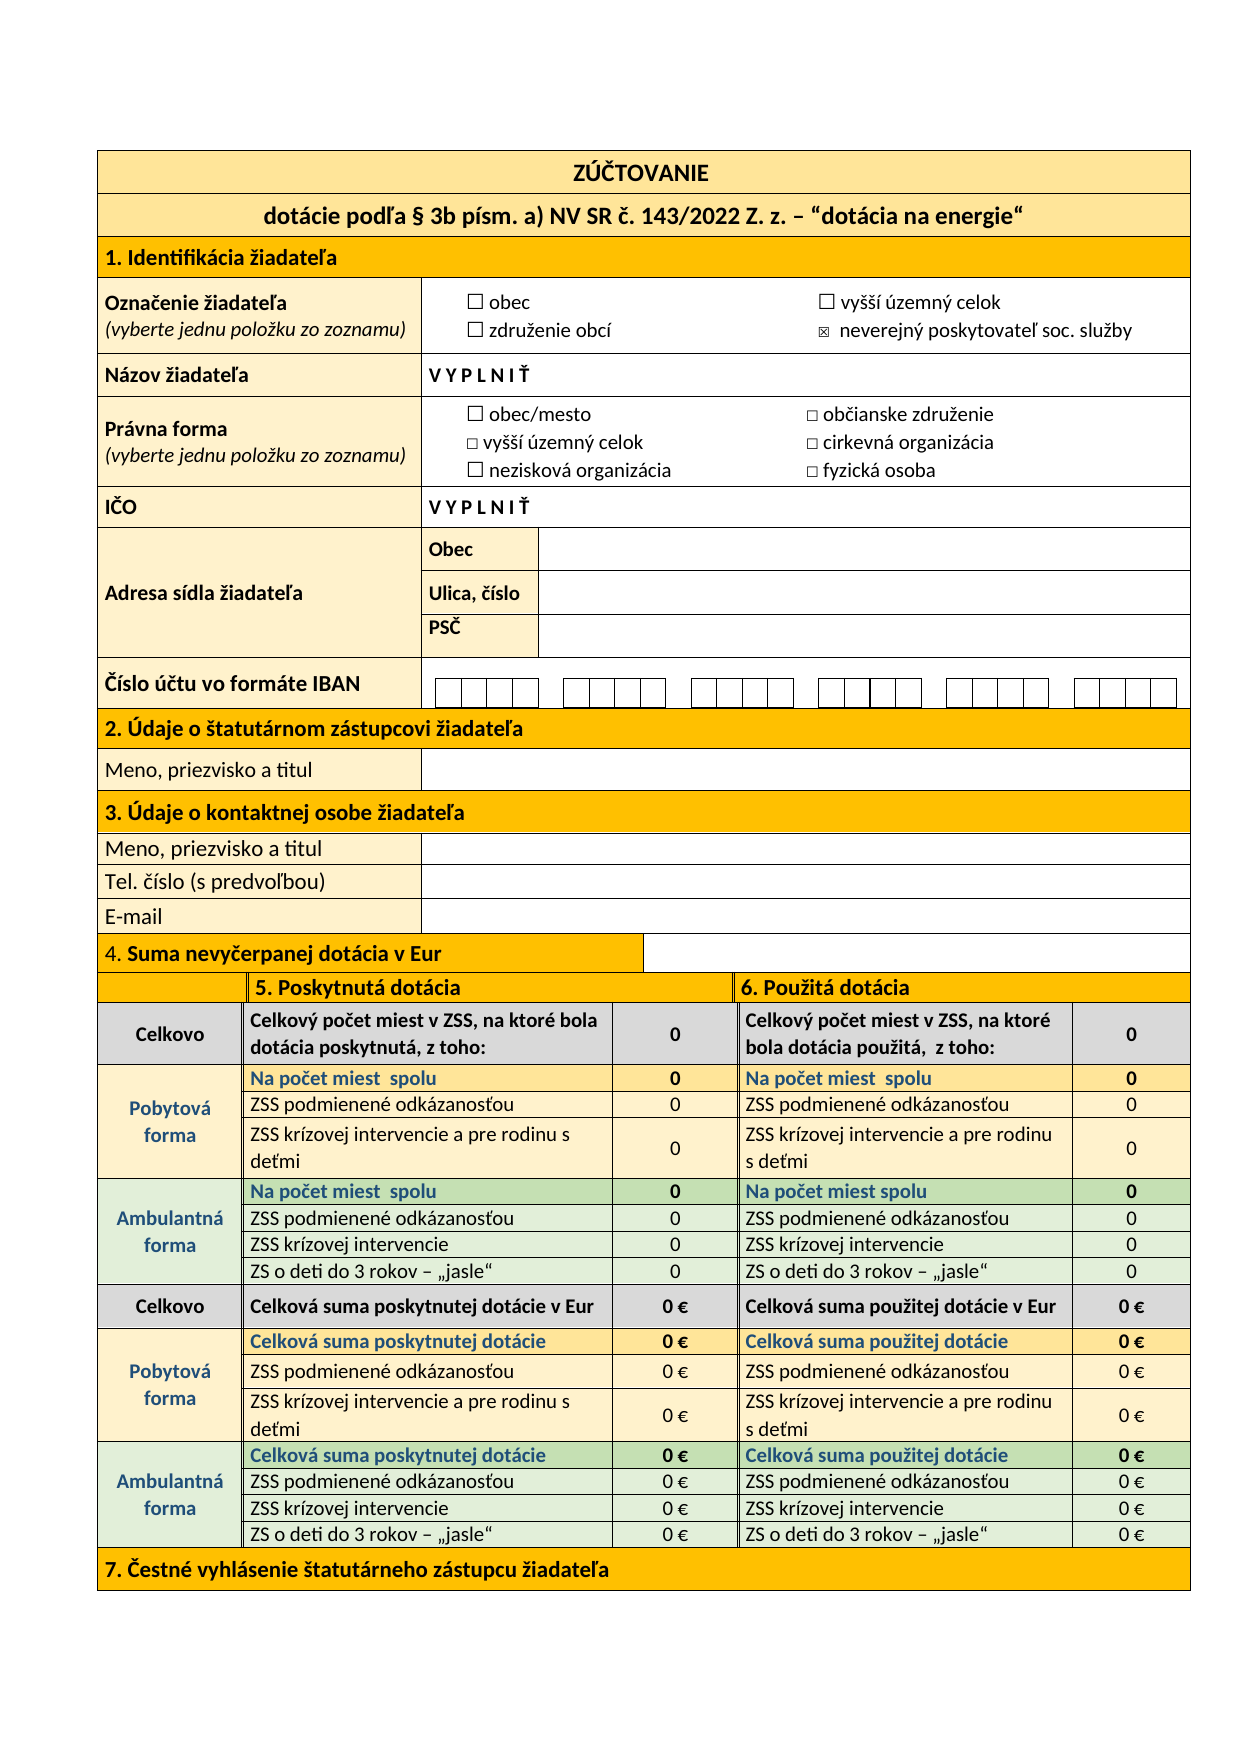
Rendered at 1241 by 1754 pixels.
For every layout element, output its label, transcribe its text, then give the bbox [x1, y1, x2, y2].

table_cell Označenie žiadateľa (vyberte jednu položku zo zoznamu) [98, 278, 421, 353]
table_cell Adresa sídla žiadateľa [98, 528, 421, 657]
table_header [768, 679, 793, 707]
table_cell 0 [1073, 1092, 1190, 1117]
table_cell 0 [613, 1205, 737, 1231]
table_cell 0 [1073, 1205, 1190, 1231]
table_cell 0 [613, 1179, 737, 1204]
table_header [845, 679, 869, 707]
table_cell ☐ obec ☐ združenie obcí [422, 278, 810, 353]
table_cell 2. Údaje o štatutárnom zástupcovi žiadateľa [98, 709, 1190, 748]
table_cell Na počet miest spolu [740, 1179, 1072, 1204]
table_cell Ambulantná forma [98, 1442, 241, 1547]
table_cell 0 € [1073, 1495, 1190, 1521]
table_cell ZS o deti do 3 rokov – „jasle“ [244, 1522, 612, 1547]
table_cell 0 [613, 1232, 737, 1257]
table_cell Na počet miest spolu [740, 1065, 1072, 1091]
table_cell [539, 615, 1190, 657]
table_cell 0 € [1073, 1355, 1190, 1387]
table_cell E-mail [98, 899, 421, 933]
table_cell PSČ [422, 615, 538, 657]
table_header [692, 679, 716, 707]
table_cell 0 € [1073, 1469, 1190, 1494]
table_cell ZSS krízovej intervencie [244, 1495, 612, 1521]
table_cell 0 € [613, 1522, 737, 1547]
table_cell 0 [1073, 1065, 1190, 1091]
table_cell 0 € [613, 1329, 737, 1354]
table_header [998, 679, 1023, 707]
table_cell 0 [613, 1258, 737, 1283]
table_cell ZS o deti do 3 rokov – „jasle“ [740, 1258, 1072, 1283]
table_cell [644, 934, 1190, 972]
table_cell 0 € [1073, 1442, 1190, 1468]
table_cell dotácie podľa § 3b písm. a) NV SR č. 143/2022 Z. z. – “dotácia na energie“ [98, 194, 1190, 236]
table_cell Ambulantná forma [98, 1179, 241, 1283]
table_cell 0 [613, 1003, 737, 1064]
table_cell 0 € [613, 1285, 737, 1327]
table_cell 0 € [1073, 1389, 1190, 1441]
table_cell 0 € [613, 1469, 737, 1494]
table_header [896, 679, 921, 707]
table_header [615, 679, 640, 707]
table_cell 0 € [613, 1389, 737, 1441]
table_cell Celkovo [98, 1003, 241, 1064]
table_cell Celkový počet miest v ZSS, na ktoré bola dotácia poskytnutá, z toho: [244, 1003, 612, 1064]
table_cell ZSS krízovej intervencie [740, 1232, 1072, 1257]
table_header [794, 678, 818, 707]
table_cell 7. Čestné vyhlásenie štatutárneho zástupcu žiadateľa [98, 1548, 1190, 1590]
table_cell ZSS podmienené odkázanosťou [244, 1469, 612, 1494]
table_cell Názov žiadateľa [98, 354, 421, 396]
table_cell 0 [613, 1065, 737, 1091]
table_cell 0 € [613, 1355, 737, 1387]
table_cell Celková suma poskytnutej dotácie v Eur [244, 1285, 612, 1327]
table_cell [422, 865, 1190, 898]
table_header [1049, 678, 1074, 707]
table_header [1075, 679, 1099, 707]
table_cell 0 [1073, 1118, 1190, 1178]
table_header [539, 678, 563, 707]
table_cell Obec [422, 528, 538, 570]
table_cell [539, 528, 1190, 570]
table_cell ZS o deti do 3 rokov – „jasle“ [244, 1258, 612, 1283]
table_cell 0 € [1073, 1285, 1190, 1327]
table_header [871, 679, 895, 707]
table_cell Meno, priezvisko a titul [98, 834, 421, 864]
table_cell ZSS podmienené odkázanosťou [740, 1205, 1072, 1231]
table_cell ZSS podmienené odkázanosťou [740, 1092, 1072, 1117]
table_cell 0 [1073, 1003, 1190, 1064]
table_header [487, 679, 512, 707]
table_cell 0 [613, 1092, 737, 1117]
table_header [819, 679, 844, 707]
table_cell 0 € [1073, 1329, 1190, 1354]
table_cell Celková suma použitej dotácie v Eur [740, 1285, 1072, 1327]
table_cell Celkovo [98, 1285, 241, 1327]
table_cell Celkový počet miest v ZSS, na ktoré bola dotácia použitá, z toho: [740, 1003, 1072, 1064]
table_cell ZSS podmienené odkázanosťou [740, 1355, 1072, 1387]
table_cell V Y P L N I Ť [422, 487, 1190, 527]
table_cell ZSS podmienené odkázanosťou [244, 1092, 612, 1117]
table_cell ZSS podmienené odkázanosťou [740, 1469, 1072, 1494]
table_header [717, 679, 742, 707]
table_header [1126, 679, 1150, 707]
table_cell ZSS krízovej intervencie [740, 1495, 1072, 1521]
table_cell Číslo účtu vo formáte IBAN [98, 658, 421, 708]
table_header [513, 679, 538, 707]
table_cell ZSS krízovej intervencie a pre rodinu s deťmi [740, 1118, 1072, 1178]
table_header [743, 679, 767, 707]
table_cell V Y P L N I Ť [422, 354, 1190, 396]
table_header [564, 679, 589, 707]
table_cell 0 [1073, 1232, 1190, 1257]
table_header [436, 679, 461, 707]
table_cell [539, 571, 1190, 613]
table_cell 5. Poskytnutá dotácia [249, 973, 732, 1002]
table_cell IČO [98, 487, 421, 527]
table_header ZÚČTOVANIE [98, 151, 1190, 193]
table_cell 1. Identifikácia žiadateľa [98, 237, 1190, 277]
table_cell [422, 899, 1190, 933]
table_cell ☐ vyšší územný celok ☒ neverejný poskytovateľ soc. služby [810, 278, 1190, 353]
table_cell 0 [613, 1118, 737, 1178]
table_cell [422, 834, 1190, 864]
table_cell Pobytová forma [98, 1329, 241, 1441]
table_cell Celková suma poskytnutej dotácie [244, 1329, 612, 1354]
table_cell 4. Suma nevyčerpanej dotácia v Eur [98, 934, 643, 972]
table_cell ☐ obec/mesto ☐ vyšší územný celok ☐ nezisková organizácia [422, 397, 703, 486]
table_cell Na počet miest spolu [244, 1179, 612, 1204]
table_cell Tel. číslo (s predvoľbou) [98, 865, 421, 898]
table_cell ZSS krízovej intervencie a pre rodinu s deťmi [244, 1118, 612, 1178]
table_cell Celková suma použitej dotácie [740, 1329, 1072, 1354]
table_header [947, 679, 972, 707]
table_header [922, 678, 946, 707]
table_cell ZSS krízovej intervencie a pre rodinu s deťmi [244, 1389, 612, 1441]
table_cell 6. Použitá dotácia [735, 973, 1190, 1002]
table_cell Pobytová forma [98, 1065, 241, 1178]
table_header [973, 679, 997, 707]
table_header [1024, 679, 1048, 707]
table_cell ZSS krízovej intervencie a pre rodinu s deťmi [740, 1389, 1072, 1441]
table_cell ZS o deti do 3 rokov – „jasle“ [740, 1522, 1072, 1547]
table_cell ZSS podmienené odkázanosťou [244, 1205, 612, 1231]
table_cell Celková suma použitej dotácie [740, 1442, 1072, 1468]
table_cell Meno, priezvisko a titul [98, 749, 421, 790]
table_cell 0 € [613, 1442, 737, 1468]
table_header [462, 679, 486, 707]
table_cell ☐ občianske združenie ☐ cirkevná organizácia ☐ fyzická osoba [703, 397, 1190, 486]
table_header [590, 679, 614, 707]
table_cell [422, 749, 1190, 790]
table_cell Na počet miest spolu [244, 1065, 612, 1091]
table_cell 3. Údaje o kontaktnej osobe žiadateľa [98, 791, 1190, 832]
table_header [1151, 679, 1176, 707]
table_cell 0 € [613, 1495, 737, 1521]
table_header [641, 679, 665, 707]
table_cell Ulica, číslo [422, 571, 538, 613]
table_cell 0 € [1073, 1522, 1190, 1547]
table_cell 0 [1073, 1258, 1190, 1283]
table_cell 0 [1073, 1179, 1190, 1204]
table_cell ZSS krízovej intervencie [244, 1232, 612, 1257]
table_cell Celková suma poskytnutej dotácie [244, 1442, 612, 1468]
table_cell [422, 658, 1190, 708]
table_header [1100, 679, 1125, 707]
table_header [666, 678, 691, 707]
table_cell ZSS podmienené odkázanosťou [244, 1355, 612, 1387]
table_cell Právna forma (vyberte jednu položku zo zoznamu) [98, 397, 421, 486]
table_cell [98, 973, 246, 1002]
